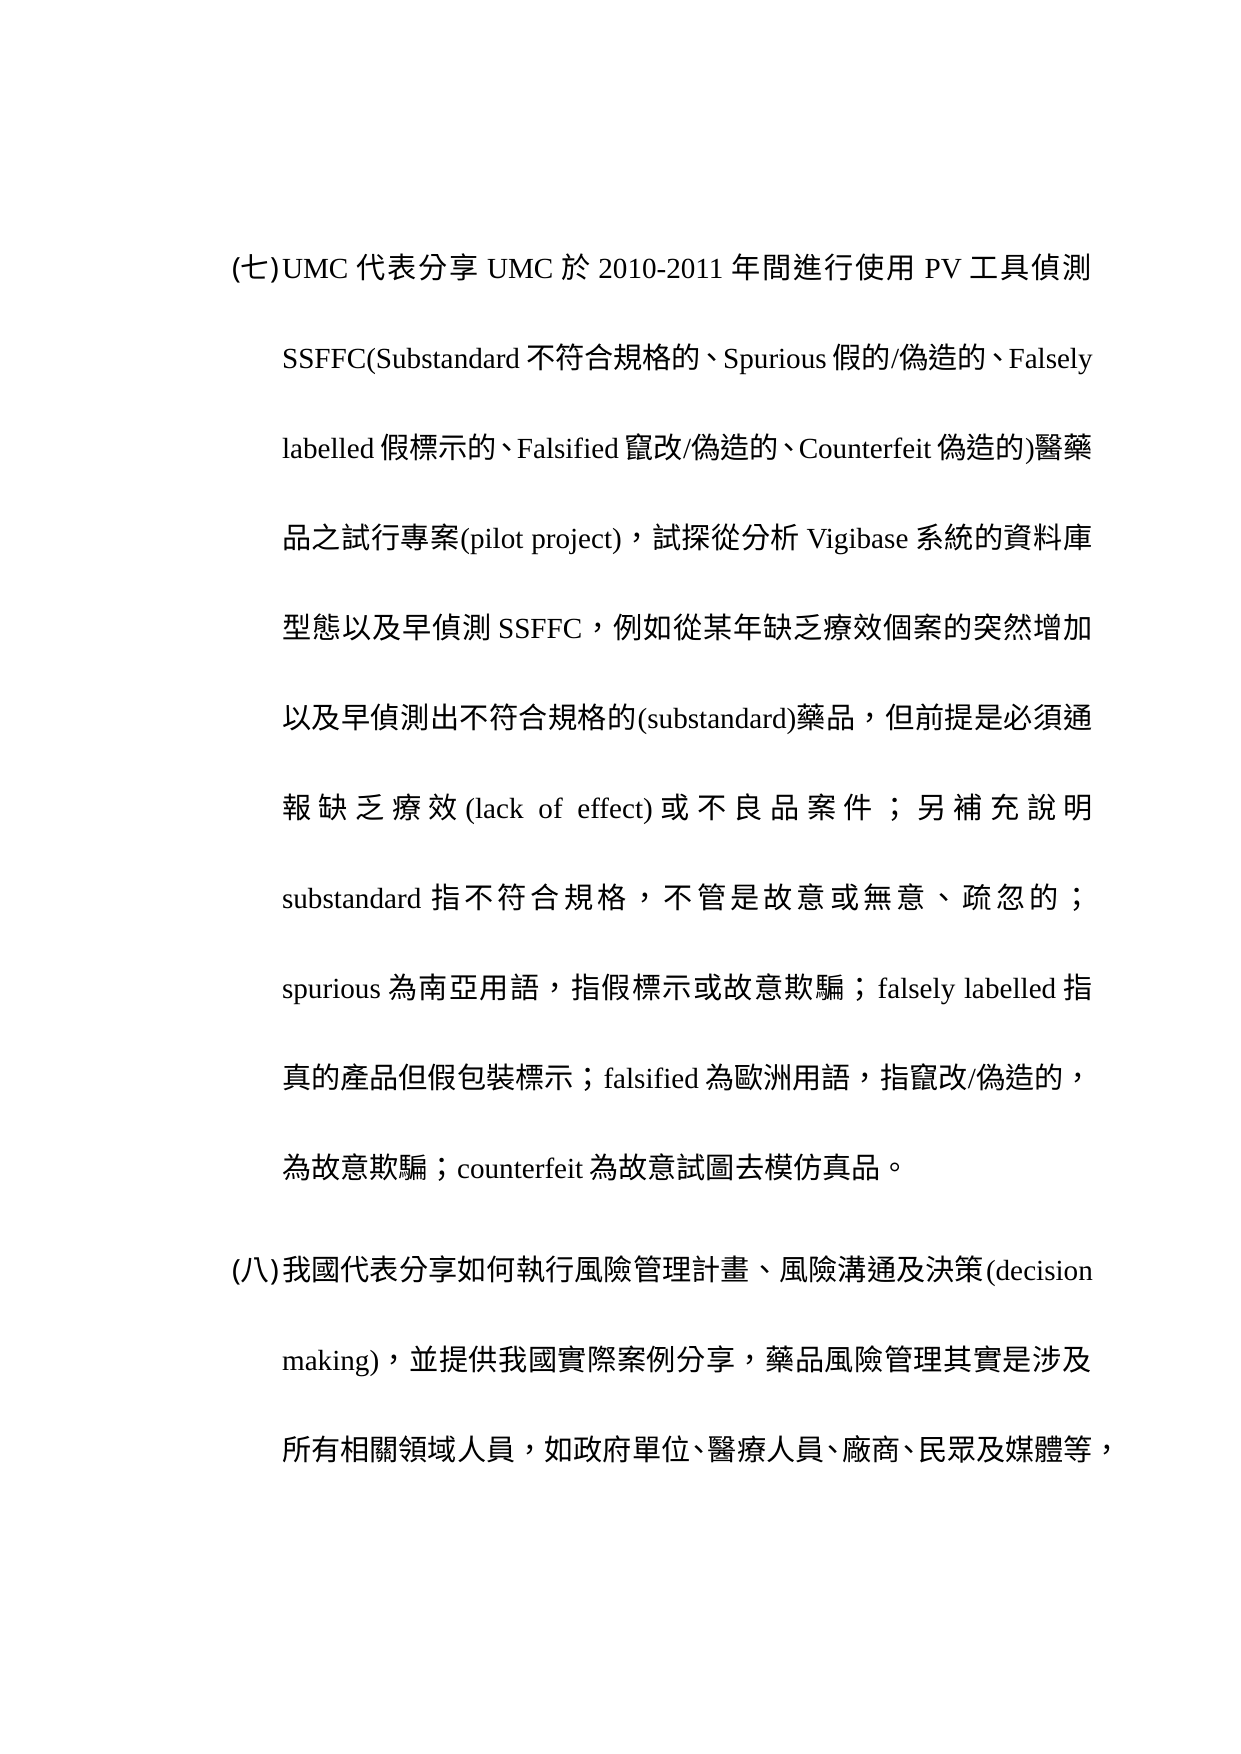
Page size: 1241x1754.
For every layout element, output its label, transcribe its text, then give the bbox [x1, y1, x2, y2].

list UMC代表分享UMC於2010-2011年間進行使用PV工具偵測SSFFC(Substandard不符合規格的、Spurious假的/偽造的、Falsely labelled假標示的、Falsified竄改/偽造的、Counterfeit偽造的)醫藥品之試行專案(pilot project)，試探從分析Vigibase系統的資料庫型態以及早偵測SSFFC，例如從某年缺乏療效個案的突然增加以及早偵測出不符合規格的(substandard)藥品，但前提是必須通報缺乏療效(lack of effect)或不良品案件；另補充說明substandard指不符合規格，不管是故意或無意、疏忽的；spurious為南亞用語，指假標示或故意欺騙；falsely labelled指真的產品但假包裝標示；falsified為歐洲用語，指竄改/偽造的，為故意欺騙；counterfeit為故意試圖去模仿真品。 [232, 228, 1093, 1203]
list 我國代表分享如何執行風險管理計畫、風險溝通及決策(decision making)，並提供我國實際案例分享，藥品風險管理其實是涉及所有相關領域人員，如政府單位、醫療人員、廠商、民眾及媒體等，至今製藥業者已更警覺且認識、重視藥品安全風險議題，並設立安全相關部門，擔負起越多責任，而不是如以往主要仰賴政府分析。 [232, 1230, 1093, 1485]
